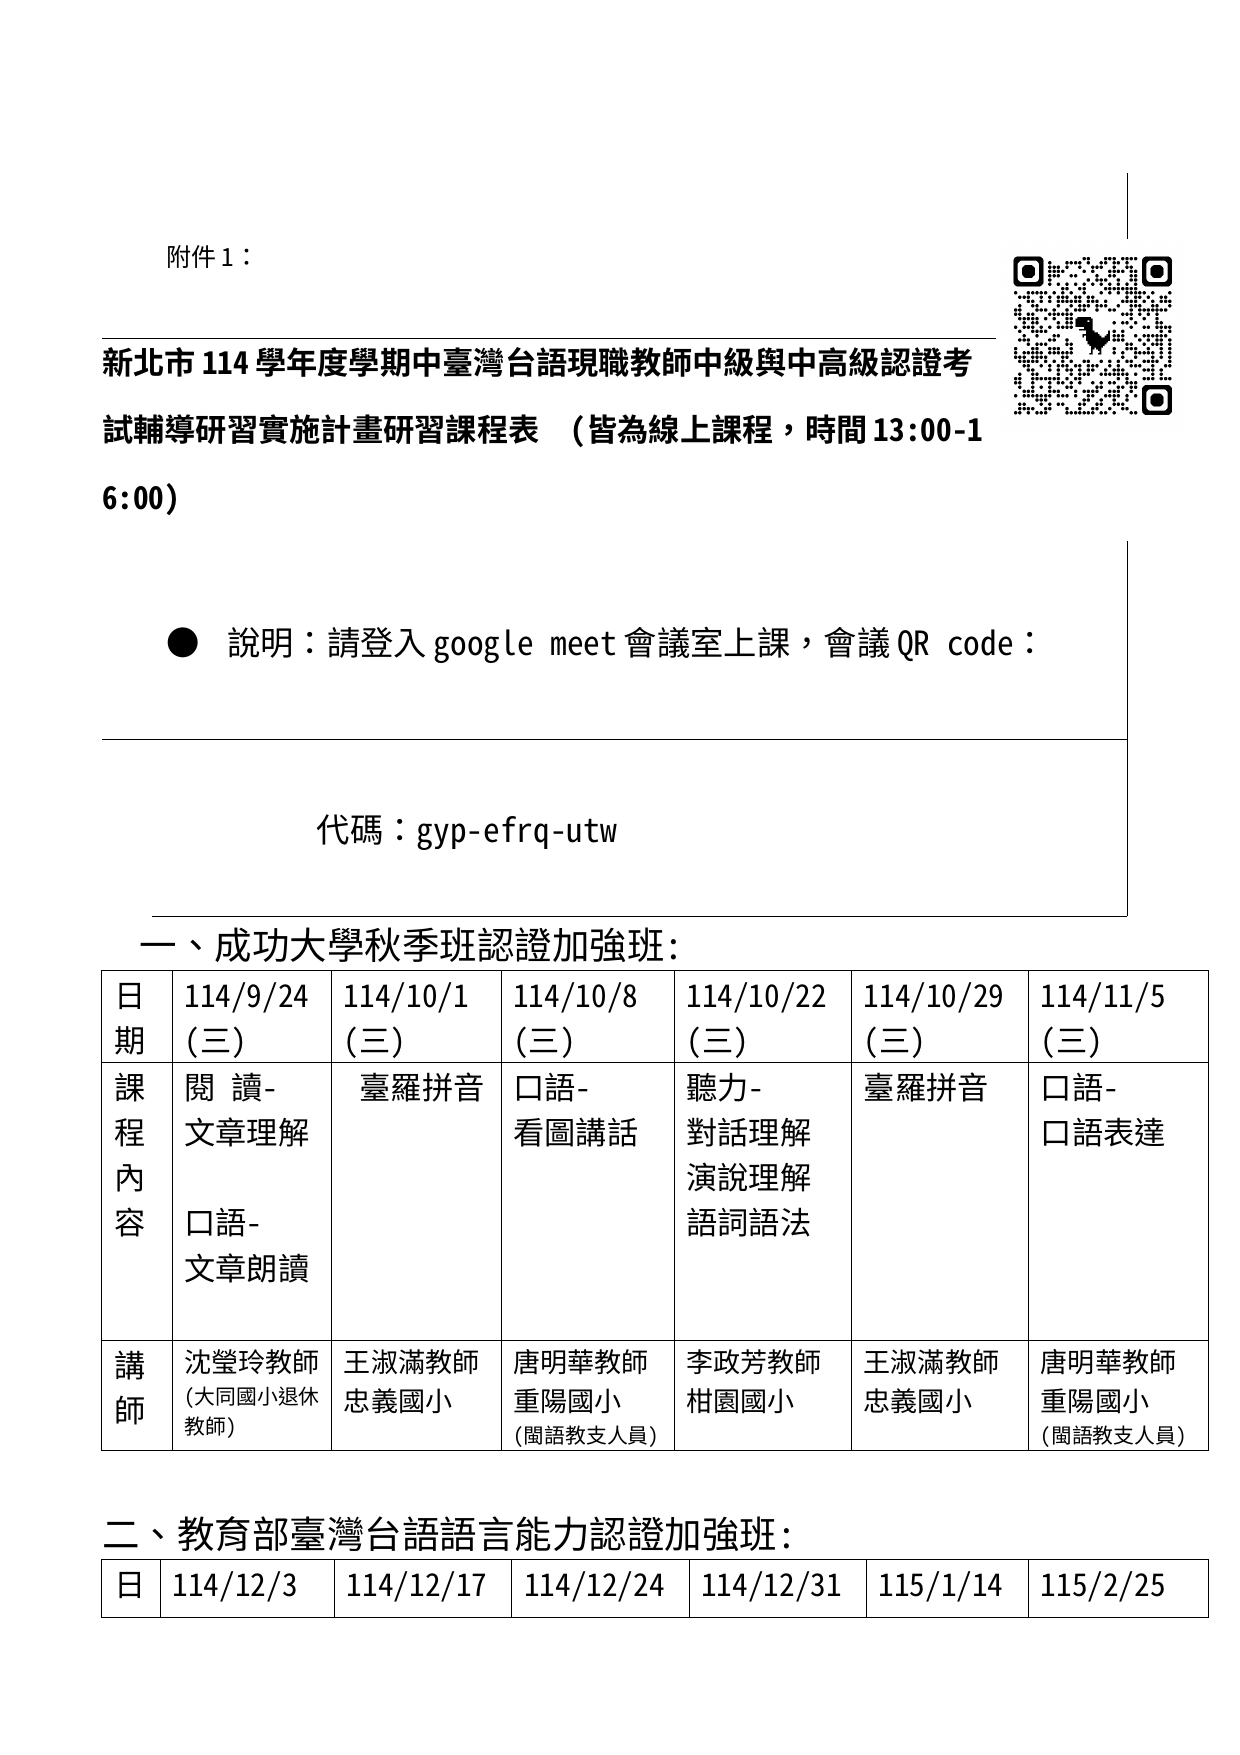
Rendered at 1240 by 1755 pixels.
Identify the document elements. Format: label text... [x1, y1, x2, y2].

table_cell 聽力- 對話理解 演說理解 語詞語法 [675, 1063, 851, 1340]
table_header 114/12/17 [335, 1560, 511, 1617]
table_header 114/11/5 (三) [1029, 971, 1208, 1062]
table_cell 臺羅拼音 [332, 1063, 501, 1340]
table_header 114/12/24 [512, 1560, 689, 1617]
table_cell 閱 讀- 文章理解 口語- 文章朗讀 [173, 1063, 331, 1340]
table_header 114/10/1 (三) [332, 971, 501, 1062]
table_cell 李政芳教師 柑園國小 [675, 1341, 851, 1450]
text 附件1： [102, 172, 1127, 338]
table_cell 口語- 口語表達 [1029, 1063, 1208, 1340]
table_header 114/10/22 (三) [675, 971, 851, 1062]
table_header 114/10/8 (三) [502, 971, 674, 1062]
table_cell 課程內容 [102, 1063, 172, 1340]
text 一、成功大學秋季班認證加強班: [102, 916, 1127, 970]
text 二、教育部臺灣台語語言能力認證加強班: [102, 1505, 1127, 1559]
table_cell 臺羅拼音 [852, 1063, 1028, 1340]
text 新北市114學年度學期中臺灣台語現職教師中級舆中高級認證考試輔導研習實施計畫研習課程表 (皆為線上課程，時間13:00-16:00) [102, 338, 1127, 519]
table_header 114/12/3 [161, 1560, 334, 1617]
table_cell 講 師 [102, 1341, 172, 1450]
table_header 日期 [102, 971, 172, 1062]
table_cell 唐明華教師 重陽國小 (閩語教支人員) [502, 1341, 674, 1450]
text 代碼：gyp-efrq-utw [152, 739, 1127, 916]
table_cell 口語- 看圖講話 [502, 1063, 674, 1340]
table_cell 王淑滿教師 忠義國小 [332, 1341, 501, 1450]
table_cell 唐明華教師 重陽國小 (閩語教支人員) [1029, 1341, 1208, 1450]
table_header 日 [102, 1560, 160, 1617]
table_header 114/10/29 (三) [852, 971, 1028, 1062]
table_cell 沈瑩玲教師(大同國小退休教師) [173, 1341, 331, 1450]
table_header 115/2/25 [1029, 1560, 1208, 1617]
table_header 114/9/24 (三) [173, 971, 331, 1062]
table_cell 王淑滿教師 忠義國小 [852, 1341, 1028, 1450]
table_header 114/12/31 [690, 1560, 866, 1617]
list 說明：請登入google meet會議室上課，會議QR code： [102, 541, 1127, 739]
table_header 115/1/14 [867, 1560, 1028, 1617]
